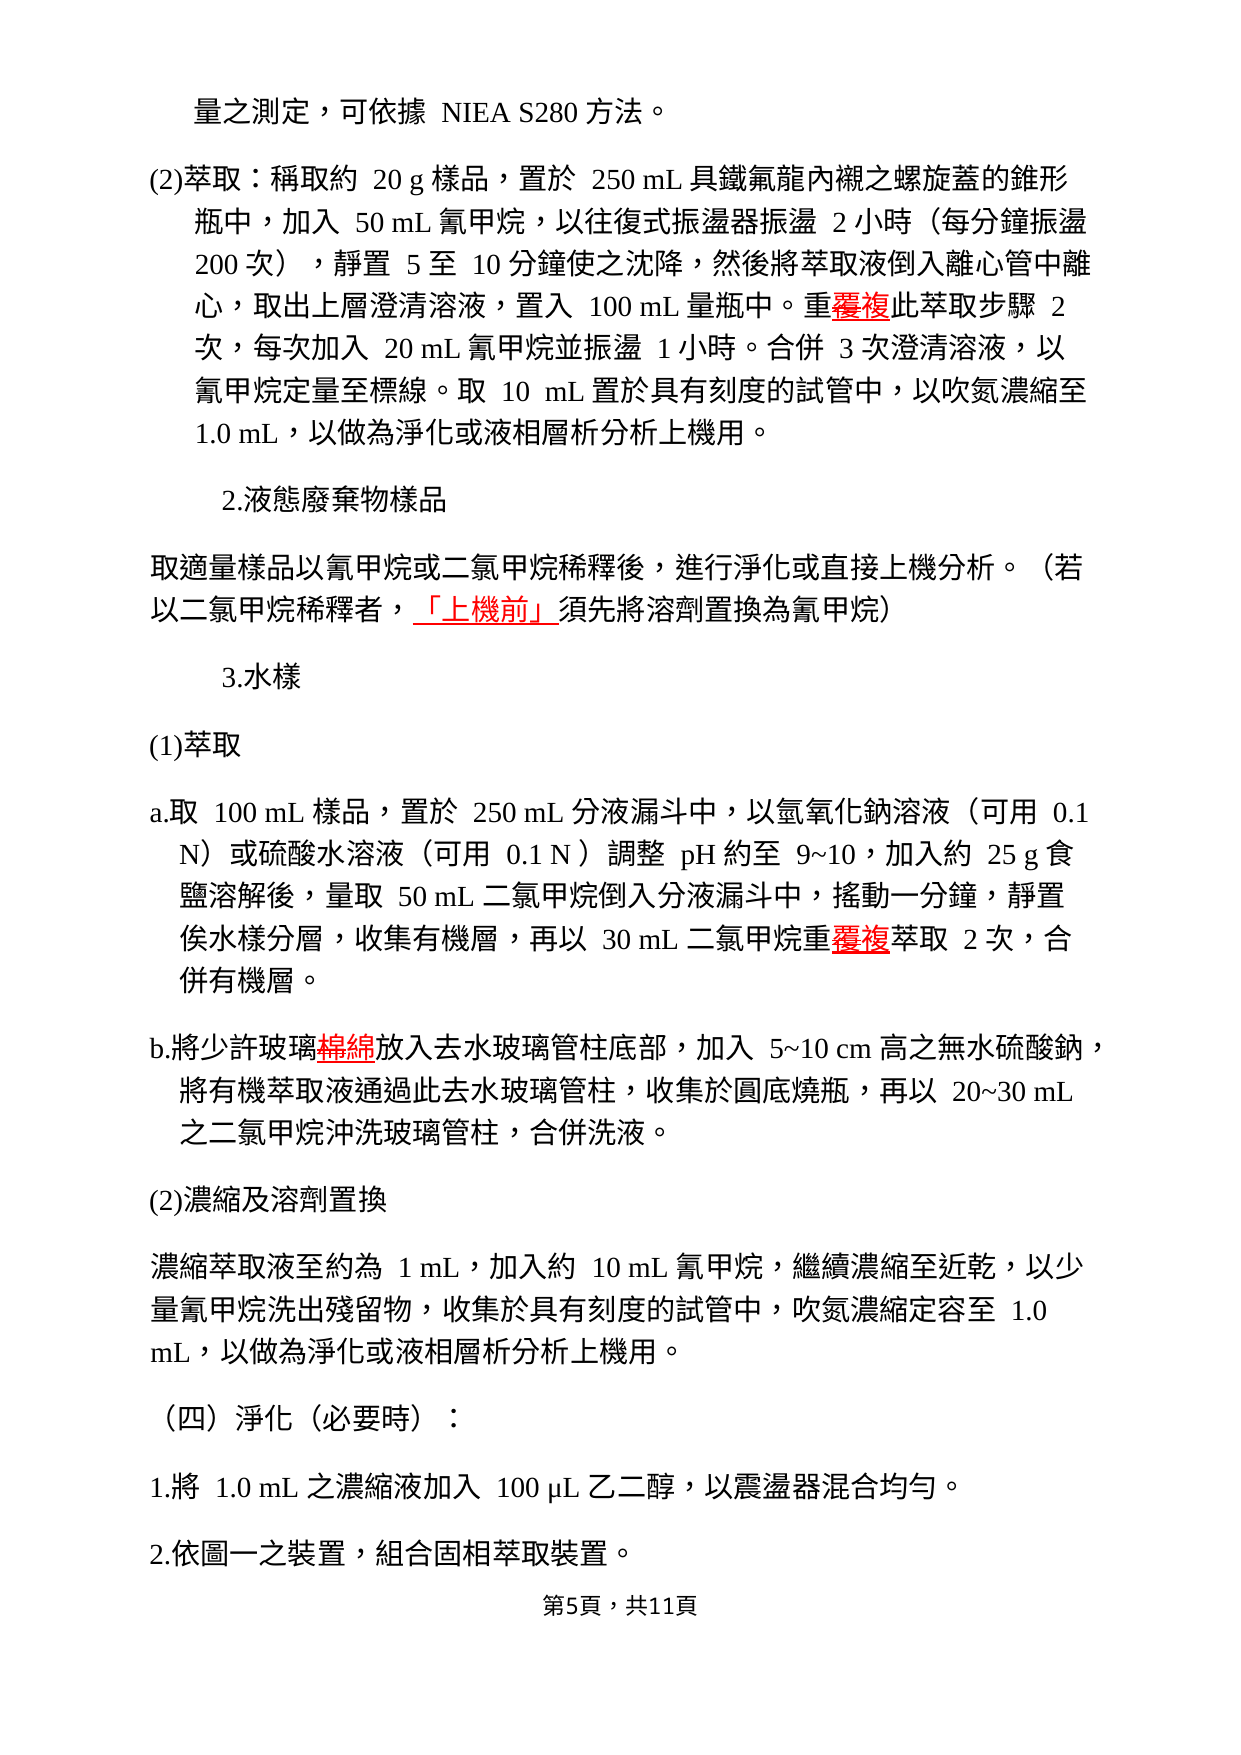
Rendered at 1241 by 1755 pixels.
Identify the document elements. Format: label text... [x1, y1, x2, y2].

text b.將少許玻璃棉綿放入去水玻璃管柱底部，加入 5~10 cm 高之無水硫酸鈉，將有機萃取液通過此去水玻璃管柱，收集於圓底燒瓶，再以 20~30 mL 之二氯甲烷沖洗玻璃管柱，合併洗液。 [149, 1025, 1093, 1152]
text 3.水樣 [148, 654, 1093, 696]
text （四）淨化（必要時）： [148, 1396, 1093, 1438]
text 1.將 1.0 mL 之濃縮液加入 100 μL 乙二醇，以震盪器混合均勻。 [149, 1463, 1093, 1506]
text 濃縮萃取液至約為 1 mL，加入約 10 mL 氰甲烷，繼續濃縮至近乾，以少量氰甲烷洗出殘留物，收集於具有刻度的試管中，吹氮濃縮定容至 1.0 mL，以做為淨化或液相層析分析上機用。 [150, 1244, 1093, 1371]
list 量之測定，可依據 NIEA S280 方法。 [149, 89, 1093, 131]
text 2.液態廢棄物樣品 [148, 477, 1093, 519]
text a.取 100 mL 樣品，置於 250 mL 分液漏斗中，以氫氧化鈉溶液（可用 0.1 N）或硫酸水溶液（可用 0.1 N ）調整 pH 約至 9~10，加入約 25 g 食鹽溶解後，量取 50 mL 二氯甲烷倒入分液漏斗中，搖動一分鐘，靜置俟水樣分層，收集有機層，再以 30 mL 二氯甲烷重覆複萃取 2 次，合併有機層。 [149, 788, 1093, 1000]
text 取適量樣品以氰甲烷或二氯甲烷稀釋後，進行淨化或直接上機分析。（若以二氯甲烷稀釋者，「上機前」須先將溶劑置換為氰甲烷） [150, 544, 1093, 629]
text 2.依圖一之裝置，組合固相萃取裝置。 [149, 1531, 1093, 1573]
text (2)萃取：稱取約 20 g 樣品，置於 250 mL 具鐵氟龍內襯之螺旋蓋的錐形瓶中，加入 50 mL 氰甲烷，以往復式振盪器振盪 2 小時（每分鐘振盪 200 次），靜置 5 至 10 分鐘使之沈降，然後將萃取液倒入離心管中離心，取出上層澄清溶液，置入 100 mL 量瓶中。重覆複此萃取步驟 2 次，每次加入 20 mL氰甲烷並振盪 1 小時。合併 3 次澄清溶液，以氰甲烷定量至標線。取 10 mL 置於具有刻度的試管中，以吹氮濃縮至 1.0 mL，以做為淨化或液相層析分析上機用。 [149, 156, 1093, 452]
text (2)濃縮及溶劑置換 [149, 1177, 1093, 1219]
text (1)萃取 [149, 721, 1093, 763]
